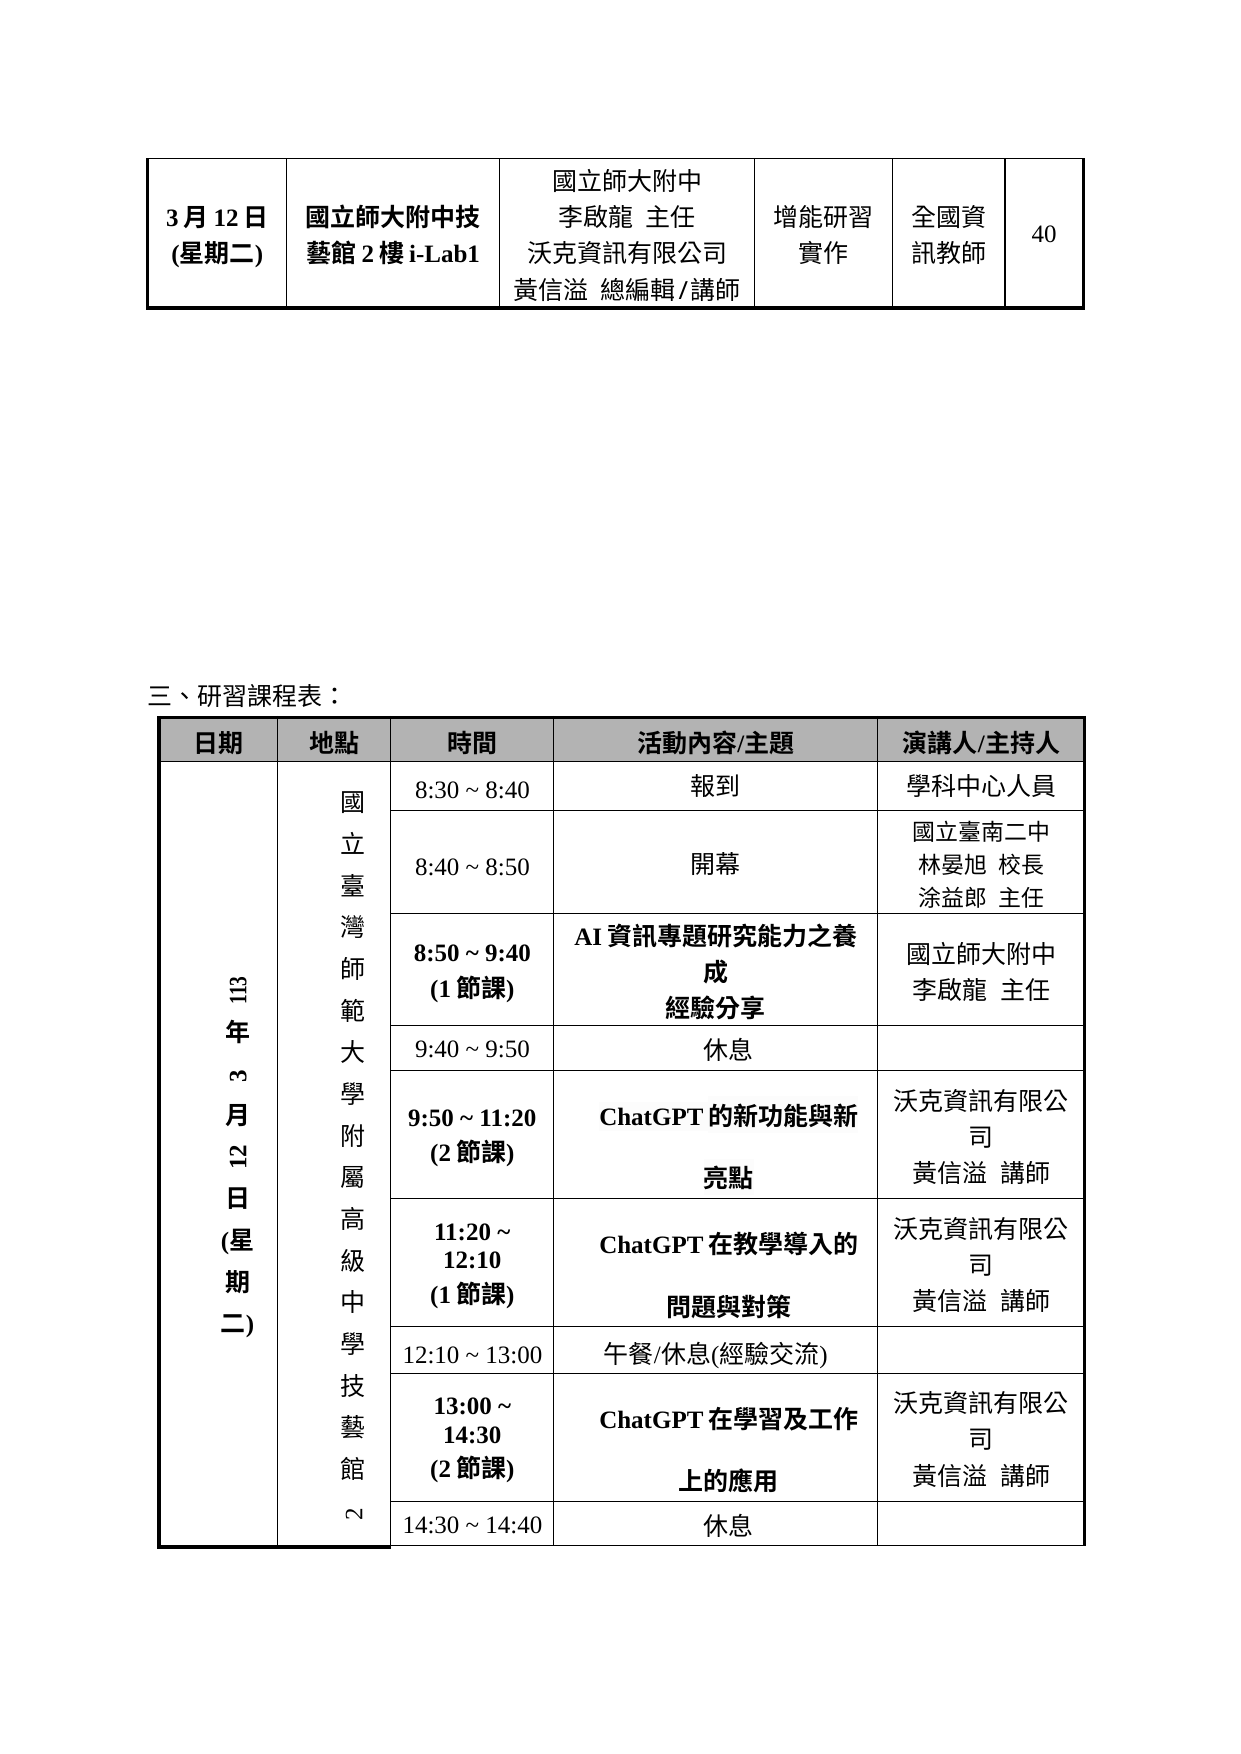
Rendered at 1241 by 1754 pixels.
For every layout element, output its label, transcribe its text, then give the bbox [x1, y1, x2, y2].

table_cell 學科中心人員 [878, 762, 1083, 810]
table_cell 國立師大附中 李啟龍 主任 [878, 914, 1083, 1025]
table_cell 增能研習 實作 [755, 159, 892, 306]
table_cell 國立師大附中 李啟龍 主任 沃克資訊有限公司 黃信溢 總編輯/講師 [500, 159, 754, 306]
table_cell 8:30 ~ 8:40 [391, 762, 553, 810]
table_cell 11:20 ~ 12:10 (1節課) [391, 1199, 553, 1326]
table_cell ChatGPT的新功能與新亮點 [554, 1071, 877, 1198]
table_cell 報到 [554, 762, 877, 810]
table_cell 全國資訊教師 [893, 159, 1004, 306]
table_cell 8:40 ~ 8:50 [391, 811, 553, 913]
table_cell 國立臺灣師範大學附屬高級中學技藝館2 [278, 762, 390, 1545]
table_cell 9:50 ~ 11:20 (2節課) [391, 1071, 553, 1198]
table_cell ChatGPT在教學導入的問題與對策 [554, 1199, 877, 1326]
table_cell 3月12日 (星期二) [149, 159, 286, 306]
table_header 地點 [278, 719, 390, 761]
table_header 活動內容/主題 [554, 719, 877, 761]
text 三、研習課程表： [148, 653, 1092, 716]
table_cell 沃克資訊有限公司 黃信溢 講師 [878, 1071, 1083, 1198]
table_cell 午餐/休息(經驗交流) [554, 1327, 877, 1372]
table_cell 14:30 ~ 14:40 [391, 1502, 553, 1545]
table_cell 13:00 ~ 14:30 (2節課) [391, 1374, 553, 1501]
table_cell 沃克資訊有限公司 黃信溢 講師 [878, 1374, 1083, 1501]
table_header 日期 [161, 719, 277, 761]
table_cell 休息 [554, 1502, 877, 1545]
table_cell 國立師大附中技藝館2樓i-Lab1 [287, 159, 499, 306]
table_header 演講人/主持人 [878, 719, 1083, 761]
table_cell 國立臺南二中 林晏旭 校長 涂益郎 主任 [878, 811, 1083, 913]
table_cell 沃克資訊有限公司 黃信溢 講師 [878, 1199, 1083, 1326]
table_cell 8:50 ~ 9:40 (1節課) [391, 914, 553, 1025]
table_header 時間 [391, 719, 553, 761]
table_cell [878, 1502, 1083, 1545]
table_cell 12:10 ~ 13:00 [391, 1327, 553, 1372]
table_cell 開幕 [554, 811, 877, 913]
table_cell [878, 1026, 1083, 1070]
table_cell 9:40 ~ 9:50 [391, 1026, 553, 1070]
table_cell ChatGPT在學習及工作上的應用 [554, 1374, 877, 1501]
table_cell AI資訊專題研究能力之養成 經驗分享 [554, 914, 877, 1025]
table_cell 休息 [554, 1026, 877, 1070]
table_cell 113年3月12日(星期二) [161, 762, 277, 1545]
table_cell [878, 1327, 1083, 1372]
table_cell 40 [1006, 159, 1082, 306]
